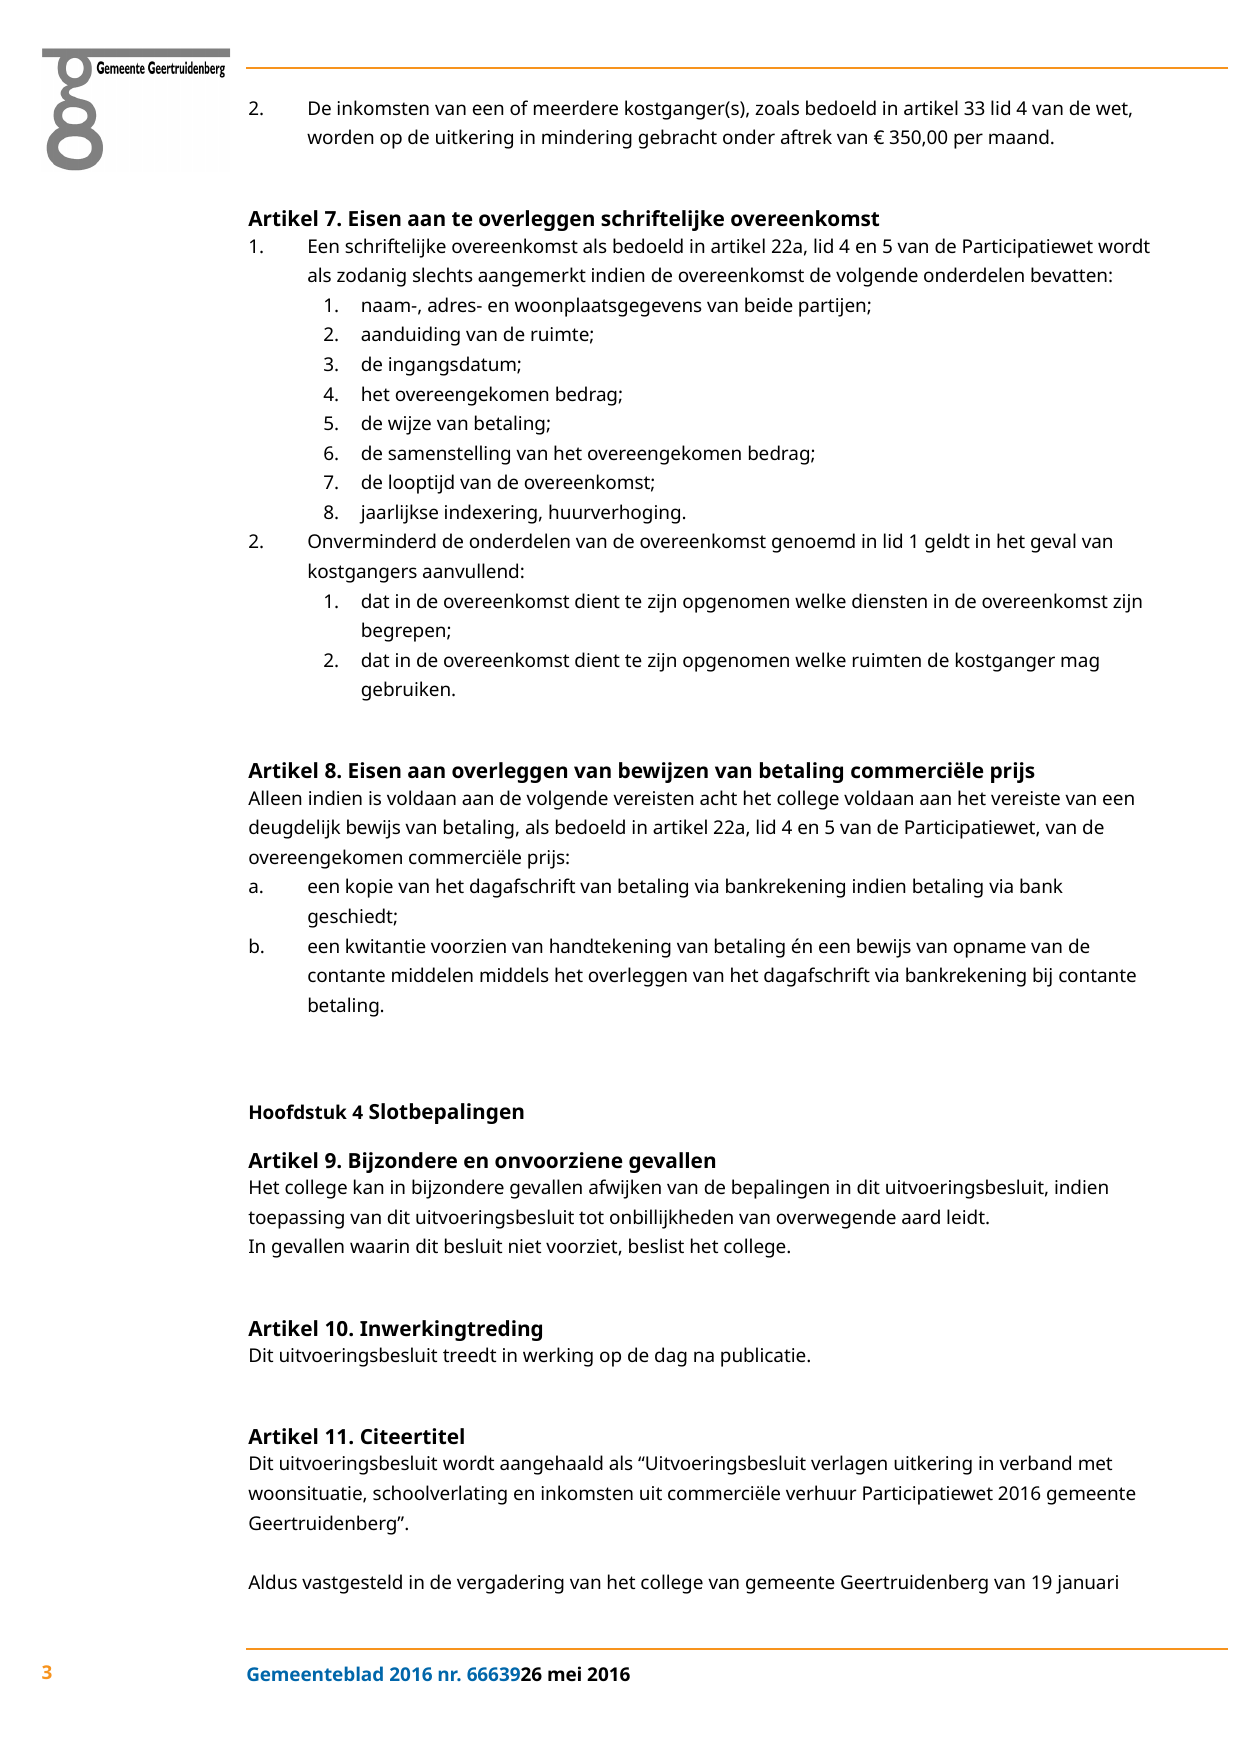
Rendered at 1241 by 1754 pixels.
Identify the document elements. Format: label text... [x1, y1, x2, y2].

list de ingangsdatum; [323, 351, 1152, 377]
list een kopie van het dagafschrift van betaling via bankrekening indien betaling via bank geschiedt; [248, 874, 1152, 929]
picture [41, 47, 231, 172]
text Alleen indien is voldaan aan de volgende vereisten acht het college voldaan aan het vereiste van een deugdelijk bewijs van betaling, als bedoeld in artikel 22a, lid 4 en 5 van de Participatiewet, van de overeengekomen commerciële prijs: [248, 785, 1152, 870]
list de looptijd van de overeenkomst; [323, 469, 1152, 495]
text Artikel 10. Inwerkingtreding [248, 1314, 1152, 1342]
text Artikel 7. Eisen aan te overleggen schriftelijke overeenkomst [248, 204, 1152, 233]
list naam-, adres- en woonplaatsgegevens van beide partijen; [323, 292, 1152, 318]
text Het college kan in bijzondere gevallen afwijken van de bepalingen in dit uitvoeringsbesluit, indien toepassing van dit uitvoeringsbesluit tot onbillijkheden van overwegende aard leidt. [248, 1174, 1152, 1230]
text Dit uitvoeringsbesluit treedt in werking op de dag na publicatie. [248, 1342, 1152, 1368]
text In gevallen waarin dit besluit niet voorziet, beslist het college. [248, 1234, 1152, 1259]
list het overeengekomen bedrag; [323, 381, 1152, 406]
text Artikel 11. Citeertitel [248, 1422, 1152, 1451]
text Artikel 9. Bijzondere en onvoorziene gevallen [248, 1146, 1152, 1174]
text Artikel 8. Eisen aan overleggen van bewijzen van betaling commerciële prijs [248, 757, 1152, 785]
list De inkomsten van een of meerdere kostganger(s), zoals bedoeld in artikel 33 lid 4 van de wet, worden op de uitkering in mindering gebracht onder aftrek van € 350,00 per maand. [248, 95, 1152, 150]
list jaarlijkse indexering, huurverhoging. [323, 499, 1152, 525]
list dat in de overeenkomst dient te zijn opgenomen welke ruimten de kostganger mag gebruiken. [323, 647, 1152, 702]
list dat in de overeenkomst dient te zijn opgenomen welke diensten in de overeenkomst zijn begrepen; [323, 588, 1152, 643]
text Aldus vastgesteld in de vergadering van het college van gemeente Geertruidenberg van 19 januari [248, 1569, 1152, 1595]
text Hoofdstuk 4 Slotbepalingen [248, 1097, 1152, 1125]
list Onverminderd de onderdelen van de overeenkomst genoemd in lid 1 geldt in het geval van kostgangers aanvullend: [248, 529, 1152, 584]
list de samenstelling van het overeengekomen bedrag; [323, 440, 1152, 466]
list aanduiding van de ruimte; [323, 322, 1152, 347]
list Een schriftelijke overeenkomst als bedoeld in artikel 22a, lid 4 en 5 van de Participatiewet wordt als zodanig slechts aangemerkt indien de overeenkomst de volgende onderdelen bevatten: [248, 233, 1152, 288]
text Dit uitvoeringsbesluit wordt aangehaald als “Uitvoeringsbesluit verlagen uitkering in verband met woonsituatie, schoolverlating en inkomsten uit commerciële verhuur Participatiewet 2016 gemeente Geertruidenberg”. [248, 1451, 1152, 1536]
list een kwitantie voorzien van handtekening van betaling én een bewijs van opname van de contante middelen middels het overleggen van het dagafschrift via bankrekening bij contante betaling. [248, 933, 1152, 1018]
list de wijze van betaling; [323, 410, 1152, 436]
